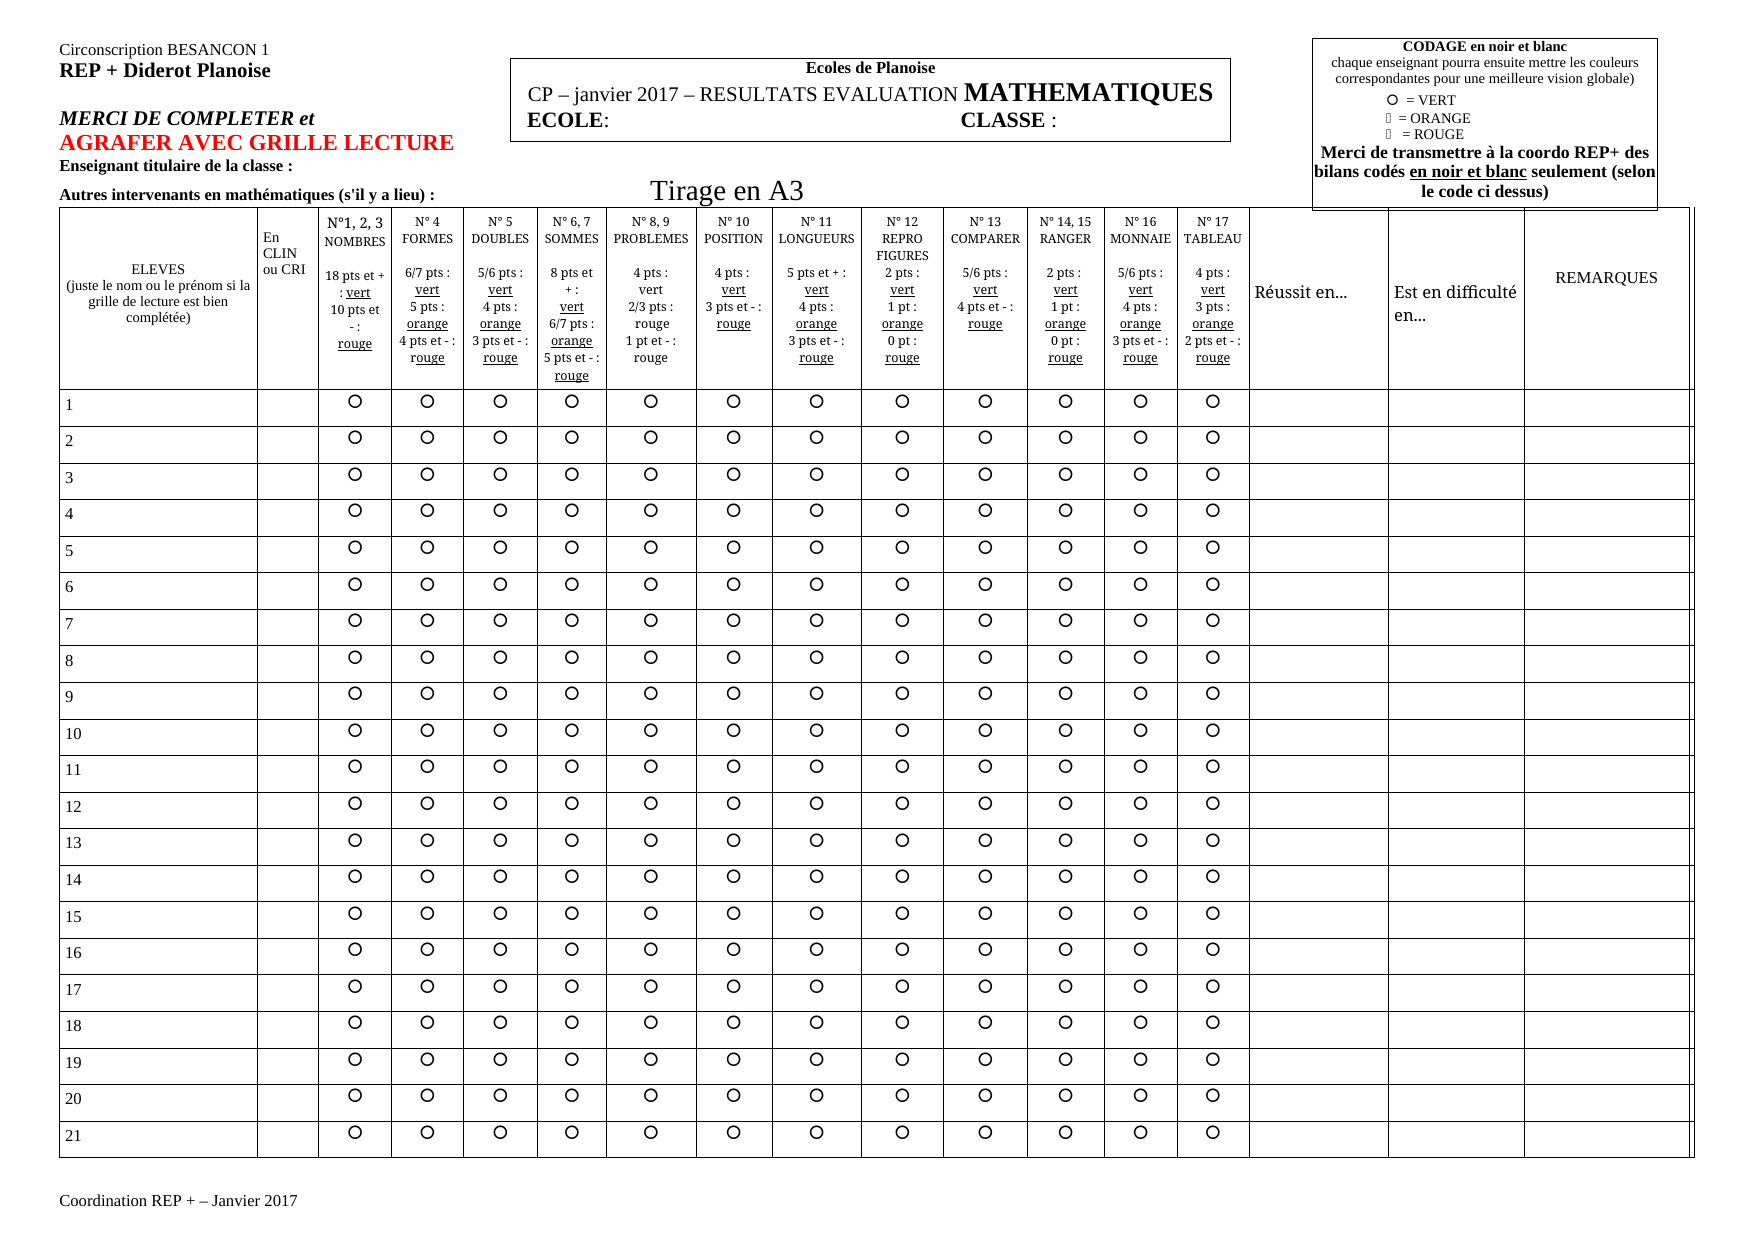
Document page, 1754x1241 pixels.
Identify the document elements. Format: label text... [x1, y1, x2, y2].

table_cell  [944, 464, 1027, 499]
table_header N° 17 TABLEAU 4 pts : vert 3 pts : orange 2 pts et - : rouge [1178, 208, 1249, 389]
table_header N° 5 DOUBLES 5/6 pts : vert 4 pts : orange 3 pts et - : rouge [464, 208, 537, 389]
table_cell  [1178, 902, 1249, 938]
text AGRAFER AVEC GRILLE LECTURE [1658, 130, 1695, 156]
table_cell [1525, 610, 1689, 645]
table_cell  [1105, 500, 1177, 536]
table_cell [1250, 902, 1388, 938]
table_cell  [773, 390, 861, 426]
table_cell  [464, 1012, 537, 1047]
table_cell  [1105, 829, 1177, 865]
table_cell  [862, 1049, 943, 1084]
table_cell 4 [60, 500, 257, 536]
table_cell  [392, 1122, 463, 1157]
table_cell  [1028, 866, 1104, 901]
table_cell  [538, 1122, 606, 1157]
table_cell  [607, 975, 696, 1011]
table_cell  [773, 1085, 861, 1121]
table_header Est en difficulté en... [1389, 211, 1524, 389]
table_header N° 12 REPRO FIGURES 2 pts : vert 1 pt : orange 0 pt : rouge [862, 208, 943, 389]
table_cell  [862, 902, 943, 938]
table_cell [258, 756, 318, 792]
table_cell [1250, 756, 1388, 792]
table_cell  [538, 683, 606, 718]
table_cell  [697, 646, 772, 682]
table_cell  [862, 646, 943, 682]
table_cell 6 [60, 573, 257, 609]
table_cell  [392, 975, 463, 1011]
table_cell  [319, 1049, 391, 1084]
table_cell  [862, 720, 943, 755]
table_cell  [607, 537, 696, 572]
table_cell  [697, 1012, 772, 1047]
table_cell  [773, 646, 861, 682]
table_cell  [319, 939, 391, 974]
text Enseignant titulaire de la classe : [1658, 156, 1695, 175]
table_cell 9 [60, 683, 257, 718]
table_cell [1250, 1085, 1388, 1121]
table_cell  [1028, 390, 1104, 426]
table_cell  [464, 720, 537, 755]
table_cell  [944, 537, 1027, 572]
table_cell  [862, 427, 943, 462]
table_cell  [944, 902, 1027, 938]
table_header N° 16 MONNAIE 5/6 pts : vert 4 pts : orange 3 pts et - : rouge [1105, 208, 1177, 389]
table_cell  [319, 829, 391, 865]
table_cell  [697, 500, 772, 536]
table_cell [258, 610, 318, 645]
table_cell [1389, 537, 1524, 572]
table_cell  [464, 390, 537, 426]
table_cell  [1028, 464, 1104, 499]
table_cell 19 [60, 1049, 257, 1084]
table_cell  [862, 793, 943, 828]
table_cell [1525, 683, 1689, 718]
table_cell [1389, 646, 1524, 682]
table_cell  [944, 390, 1027, 426]
table_cell  [862, 683, 943, 718]
table_cell  [538, 756, 606, 792]
table_cell  [1105, 939, 1177, 974]
table_cell [1389, 829, 1524, 865]
table_cell [1690, 573, 1694, 609]
table_cell  [392, 1049, 463, 1084]
table_cell  [392, 866, 463, 901]
table_cell [1690, 390, 1694, 426]
table_cell [1525, 1049, 1689, 1084]
table_cell [1525, 793, 1689, 828]
table_cell  [862, 500, 943, 536]
table_cell  [1105, 1049, 1177, 1084]
table_header N° 14, 15 RANGER 2 pts : vert 1 pt : orange 0 pt : rouge [1028, 208, 1104, 389]
text REP + Diderot Planoise [511, 59, 1230, 82]
table_cell [1525, 1085, 1689, 1121]
table_cell  [1178, 464, 1249, 499]
table_cell [1389, 1012, 1524, 1047]
table_cell  [607, 1049, 696, 1084]
table_cell  [392, 829, 463, 865]
table_cell  [697, 902, 772, 938]
table_cell [1690, 902, 1694, 938]
table_cell 7 [60, 610, 257, 645]
table_cell [1250, 829, 1388, 865]
table_cell  [1105, 464, 1177, 499]
table_cell  [697, 720, 772, 755]
table_cell [1250, 1122, 1388, 1157]
table_cell  [392, 464, 463, 499]
table_cell [1525, 975, 1689, 1011]
table_cell [1525, 464, 1689, 499]
table_cell  [862, 610, 943, 645]
table_cell  [392, 939, 463, 974]
table_cell [1525, 756, 1689, 792]
table_cell  [773, 720, 861, 755]
table_cell [258, 464, 318, 499]
table_cell  [1178, 500, 1249, 536]
table_cell  [464, 573, 537, 609]
table_cell  [538, 720, 606, 755]
table_cell  [319, 500, 391, 536]
table_cell [1389, 390, 1524, 426]
table_cell  [773, 829, 861, 865]
table_cell  [464, 756, 537, 792]
table_cell  [1028, 500, 1104, 536]
text MERCI DE COMPLETER et [1231, 107, 1312, 130]
table_cell  [319, 610, 391, 645]
text MERCI DE COMPLETER et [1658, 107, 1695, 130]
table_header ELEVES (juste le nom ou le prénom si la grille de lecture est bien complétée) [60, 208, 257, 389]
table_cell  [538, 464, 606, 499]
table_cell [1389, 573, 1524, 609]
table_cell [1525, 866, 1689, 901]
table_cell  [464, 683, 537, 718]
table_cell  [319, 720, 391, 755]
table_cell [1389, 500, 1524, 536]
table_cell [258, 1122, 318, 1157]
table_cell  [1178, 939, 1249, 974]
table_cell  [607, 829, 696, 865]
table_cell [1250, 975, 1388, 1011]
table_cell  [1178, 537, 1249, 572]
table_cell [258, 939, 318, 974]
table_cell  [862, 939, 943, 974]
table_cell  [1028, 1012, 1104, 1047]
table_cell  [538, 500, 606, 536]
text REP + Diderot Planoise [59, 59, 510, 82]
table_cell  [944, 500, 1027, 536]
table_cell [1250, 573, 1388, 609]
table_cell 10 [60, 720, 257, 755]
table_cell  [944, 866, 1027, 901]
table_cell  [319, 683, 391, 718]
table_cell  [607, 1012, 696, 1047]
table_cell [1389, 427, 1524, 462]
table_cell [1250, 1012, 1388, 1047]
table_cell  [464, 902, 537, 938]
table_cell  [1105, 866, 1177, 901]
table_cell [1690, 1049, 1694, 1084]
table_cell  [319, 1085, 391, 1121]
table_cell  [862, 537, 943, 572]
table_cell [1690, 756, 1694, 792]
table_cell  [538, 646, 606, 682]
text REP + Diderot Planoise [1313, 59, 1657, 82]
table_cell [1250, 537, 1388, 572]
table_cell [1525, 1012, 1689, 1047]
table_cell [1690, 646, 1694, 682]
table_cell  [1028, 829, 1104, 865]
table_cell  [607, 939, 696, 974]
table_cell  [1105, 646, 1177, 682]
table_cell  [1028, 610, 1104, 645]
table_cell [258, 1085, 318, 1121]
table_cell 20 [60, 1085, 257, 1121]
table_cell  [862, 390, 943, 426]
table_cell [1389, 902, 1524, 938]
table_cell  [607, 756, 696, 792]
table_cell 21 [60, 1122, 257, 1157]
table_cell  [1105, 975, 1177, 1011]
table_cell  [1028, 427, 1104, 462]
table_cell [1250, 646, 1388, 682]
table_cell  [1105, 756, 1177, 792]
table_cell [258, 866, 318, 901]
table_cell  [773, 975, 861, 1011]
table_cell  [607, 573, 696, 609]
text REP + Diderot Planoise [1231, 59, 1312, 82]
table_cell  [319, 464, 391, 499]
table_cell [1250, 1049, 1388, 1084]
table_cell  [392, 646, 463, 682]
text Enseignant titulaire de la classe : [59, 156, 1312, 175]
table_cell [1525, 537, 1689, 572]
table_cell  [538, 866, 606, 901]
table_cell  [862, 464, 943, 499]
table_cell  [1105, 427, 1177, 462]
table_cell [1525, 646, 1689, 682]
table_cell  [1028, 720, 1104, 755]
table_cell 13 [60, 829, 257, 865]
table_cell  [1105, 1085, 1177, 1121]
table_cell  [697, 829, 772, 865]
table_cell  [607, 1085, 696, 1121]
table_cell  [392, 902, 463, 938]
table_cell  [773, 756, 861, 792]
table_cell 16 [60, 939, 257, 974]
table_cell  [464, 646, 537, 682]
table_cell [1250, 390, 1388, 426]
table_cell [1690, 866, 1694, 901]
table_cell [1389, 720, 1524, 755]
table_cell  [697, 1049, 772, 1084]
table_cell 1 [60, 390, 257, 426]
table_cell 14 [60, 866, 257, 901]
text AGRAFER AVEC GRILLE LECTURE [1313, 130, 1657, 156]
table_cell [258, 390, 318, 426]
table_cell [258, 573, 318, 609]
table_cell  [1028, 683, 1104, 718]
table_cell  [464, 939, 537, 974]
table_cell  [697, 1085, 772, 1121]
table_cell  [697, 939, 772, 974]
table_header Réussit en... [1250, 208, 1388, 389]
table_cell [1690, 464, 1694, 499]
table_cell  [1028, 646, 1104, 682]
table_cell [1690, 1122, 1694, 1157]
table_header N° 10 POSITION 4 pts : vert 3 pts et - : rouge [697, 208, 772, 389]
table_cell  [862, 756, 943, 792]
table_cell [1389, 683, 1524, 718]
table_cell [258, 683, 318, 718]
table_cell  [697, 427, 772, 462]
table_cell  [1028, 975, 1104, 1011]
table_cell  [538, 610, 606, 645]
table_cell 8 [60, 646, 257, 682]
table_header N° 8, 9 PROBLEMES 4 pts : vert 2/3 pts : rouge 1 pt et - : rouge [607, 208, 696, 389]
table_cell [258, 1012, 318, 1047]
table_cell 17 [60, 975, 257, 1011]
table_cell  [944, 683, 1027, 718]
table_cell  [1105, 720, 1177, 755]
table_cell  [1028, 756, 1104, 792]
table_cell  [319, 537, 391, 572]
table_cell  [1028, 1049, 1104, 1084]
table_cell  [392, 1012, 463, 1047]
table_cell [1690, 1012, 1694, 1047]
table_cell  [319, 427, 391, 462]
table_cell [1690, 829, 1694, 865]
table_cell  [773, 793, 861, 828]
table_cell  [944, 573, 1027, 609]
table_cell  [1028, 939, 1104, 974]
table_cell [1250, 720, 1388, 755]
table_cell  [697, 756, 772, 792]
table_cell [1525, 390, 1689, 426]
text REP + Diderot Planoise [1658, 59, 1695, 82]
table_cell  [944, 1049, 1027, 1084]
table_cell  [862, 1012, 943, 1047]
table_cell  [464, 866, 537, 901]
table_cell [1525, 1122, 1689, 1157]
table_cell  [464, 829, 537, 865]
table_cell  [607, 793, 696, 828]
table_cell  [392, 537, 463, 572]
table_cell [258, 537, 318, 572]
table_cell [258, 975, 318, 1011]
text Autres intervenants en mathématiques (s'il y a lieu) : Tirage en A3 [1313, 175, 1657, 207]
table_cell 5 [60, 537, 257, 572]
table_cell  [1028, 793, 1104, 828]
table_cell 12 [60, 793, 257, 828]
table_cell  [319, 756, 391, 792]
table_cell [1389, 866, 1524, 901]
table_cell  [538, 1012, 606, 1047]
table_cell  [1105, 683, 1177, 718]
table_cell  [1105, 1122, 1177, 1157]
table_cell  [697, 537, 772, 572]
table_cell  [944, 756, 1027, 792]
table_cell  [607, 683, 696, 718]
table_cell  [773, 573, 861, 609]
table_cell [1250, 793, 1388, 828]
table_cell [1690, 683, 1694, 718]
table_cell  [538, 1049, 606, 1084]
table_cell  [392, 427, 463, 462]
table_cell [1525, 829, 1689, 865]
table_cell  [944, 793, 1027, 828]
table_cell  [773, 1049, 861, 1084]
table_cell  [538, 829, 606, 865]
table_cell  [1178, 390, 1249, 426]
table_cell  [464, 537, 537, 572]
table_cell [1690, 939, 1694, 974]
table_cell [1389, 1049, 1524, 1084]
table_cell  [697, 464, 772, 499]
table_cell [1690, 975, 1694, 1011]
table_cell  [1178, 1049, 1249, 1084]
table_cell  [773, 464, 861, 499]
table_cell  [1105, 793, 1177, 828]
table_cell  [392, 756, 463, 792]
text MERCI DE COMPLETER et [511, 107, 1230, 130]
table_cell  [607, 902, 696, 938]
table_cell [258, 902, 318, 938]
table_cell  [1178, 866, 1249, 901]
table_cell [1690, 1085, 1694, 1121]
table_cell  [862, 1122, 943, 1157]
table_cell  [607, 720, 696, 755]
text MERCI DE COMPLETER et [59, 107, 510, 130]
table_cell  [607, 610, 696, 645]
table_header N°1, 2, 3 NOMBRES 18 pts et + : vert 10 pts et - : rouge [319, 208, 391, 389]
table_cell  [697, 866, 772, 901]
table_cell 3 [60, 464, 257, 499]
text Enseignant titulaire de la classe : [1313, 156, 1657, 175]
table_cell  [944, 1122, 1027, 1157]
table_header N° 4 FORMES 6/7 pts : vert 5 pts : orange 4 pts et - : rouge [392, 208, 463, 389]
table_cell  [464, 975, 537, 1011]
table_cell [1690, 720, 1694, 755]
table_cell  [392, 500, 463, 536]
table_cell  [538, 902, 606, 938]
table_cell  [607, 500, 696, 536]
table_cell  [1178, 610, 1249, 645]
table_cell [1389, 464, 1524, 499]
table_cell  [464, 793, 537, 828]
table_cell  [319, 390, 391, 426]
table_cell  [1178, 720, 1249, 755]
table_cell  [773, 1122, 861, 1157]
table_cell [1690, 793, 1694, 828]
table_cell  [607, 464, 696, 499]
table_cell [1389, 756, 1524, 792]
table_cell  [1178, 829, 1249, 865]
table_cell [1690, 610, 1694, 645]
table_cell 18 [60, 1012, 257, 1047]
table_header REMARQUES [1525, 208, 1689, 389]
table_cell  [1105, 1012, 1177, 1047]
table_cell  [319, 646, 391, 682]
table_cell  [392, 610, 463, 645]
table_cell  [392, 683, 463, 718]
table_cell 15 [60, 902, 257, 938]
table_cell  [392, 1085, 463, 1121]
table_cell  [697, 975, 772, 1011]
table_cell  [319, 1012, 391, 1047]
table_cell [1690, 427, 1694, 462]
table_cell  [944, 975, 1027, 1011]
table_cell [258, 793, 318, 828]
table_cell  [1178, 573, 1249, 609]
table_cell [1250, 427, 1388, 462]
table_cell [1690, 537, 1694, 572]
table_cell [258, 427, 318, 462]
table_cell [258, 646, 318, 682]
table_cell  [1105, 390, 1177, 426]
table_cell [1250, 939, 1388, 974]
table_cell  [773, 939, 861, 974]
table_cell [1525, 902, 1689, 938]
table_cell  [607, 866, 696, 901]
table_cell  [538, 1085, 606, 1121]
table_cell [1250, 866, 1388, 901]
table_cell [258, 1049, 318, 1084]
table_cell  [773, 902, 861, 938]
table_cell  [1028, 573, 1104, 609]
table_cell  [944, 610, 1027, 645]
table_cell  [1028, 1085, 1104, 1121]
table_cell  [1028, 902, 1104, 938]
table_cell  [464, 1049, 537, 1084]
table_cell  [319, 1122, 391, 1157]
table_cell [1389, 975, 1524, 1011]
table_cell  [773, 537, 861, 572]
text Autres intervenants en mathématiques (s'il y a lieu) : Tirage en A3 [59, 175, 1312, 207]
text Circonscription BESANCON 1 [59, 40, 1312, 59]
table_cell [1250, 464, 1388, 499]
table_cell  [1178, 646, 1249, 682]
table_cell  [944, 427, 1027, 462]
text AGRAFER AVEC GRILLE LECTURE [511, 130, 1230, 141]
table_cell  [319, 975, 391, 1011]
table_cell [1250, 500, 1388, 536]
table_cell  [538, 390, 606, 426]
table_cell  [773, 1012, 861, 1047]
table_cell [1525, 573, 1689, 609]
text Circonscription BESANCON 1 [1313, 40, 1657, 59]
table_cell  [607, 427, 696, 462]
table_cell  [538, 939, 606, 974]
table_cell  [944, 1012, 1027, 1047]
table_cell  [607, 646, 696, 682]
table_cell  [1178, 756, 1249, 792]
table_cell  [464, 610, 537, 645]
table_cell [1525, 427, 1689, 462]
table_cell  [944, 720, 1027, 755]
text MERCI DE COMPLETER et [1313, 107, 1657, 130]
table_cell [258, 500, 318, 536]
table_cell  [1178, 427, 1249, 462]
table_cell  [538, 975, 606, 1011]
table_cell  [697, 610, 772, 645]
table_cell  [862, 1085, 943, 1121]
table_cell  [607, 390, 696, 426]
table_header N° 13 COMPARER 5/6 pts : vert 4 pts et - : rouge [944, 208, 1027, 389]
table_cell  [1178, 975, 1249, 1011]
table_cell  [1178, 793, 1249, 828]
table_cell  [862, 866, 943, 901]
table_cell  [319, 902, 391, 938]
table_cell  [464, 500, 537, 536]
table_header En CLIN ou CRI [258, 208, 318, 389]
table_cell  [773, 427, 861, 462]
table_cell  [773, 866, 861, 901]
table_cell  [392, 573, 463, 609]
table_cell  [944, 829, 1027, 865]
table_cell [1389, 610, 1524, 645]
table_cell  [464, 1122, 537, 1157]
table_cell  [1105, 573, 1177, 609]
table_cell  [697, 390, 772, 426]
text Circonscription BESANCON 1 [1658, 40, 1695, 59]
table_cell  [697, 793, 772, 828]
table_cell  [392, 793, 463, 828]
text AGRAFER AVEC GRILLE LECTURE [59, 130, 1312, 156]
table_cell [1250, 610, 1388, 645]
table_cell  [862, 975, 943, 1011]
table_cell  [1178, 1012, 1249, 1047]
table_cell  [773, 500, 861, 536]
table_cell  [862, 573, 943, 609]
table_cell [258, 720, 318, 755]
table_cell  [944, 1085, 1027, 1121]
table_cell [1250, 683, 1388, 718]
table_cell  [319, 793, 391, 828]
table_cell  [538, 537, 606, 572]
table_cell  [944, 646, 1027, 682]
table_cell  [1028, 537, 1104, 572]
table_cell  [464, 464, 537, 499]
table_cell  [773, 610, 861, 645]
table_cell [1389, 1085, 1524, 1121]
table_cell [1389, 939, 1524, 974]
table_cell  [697, 683, 772, 718]
table_cell [1690, 500, 1694, 536]
table_cell  [538, 793, 606, 828]
table_cell [1389, 793, 1524, 828]
table_cell  [538, 573, 606, 609]
table_cell  [464, 1085, 537, 1121]
table_cell  [1178, 683, 1249, 718]
table_cell [1525, 500, 1689, 536]
table_cell 11 [60, 756, 257, 792]
table_cell [258, 829, 318, 865]
table_cell  [697, 1122, 772, 1157]
table_header N° 11 LONGUEURS 5 pts et + : vert 4 pts : orange 3 pts et - : rouge [773, 208, 861, 389]
table_cell  [392, 390, 463, 426]
table_cell  [1178, 1085, 1249, 1121]
table_cell [1389, 1122, 1524, 1157]
table_cell  [607, 1122, 696, 1157]
table_cell  [773, 683, 861, 718]
table_cell  [1178, 1122, 1249, 1157]
table_cell  [697, 573, 772, 609]
table_cell  [319, 573, 391, 609]
table_header N° 6, 7 SOMMES 8 pts et + : vert 6/7 pts : orange 5 pts et - : rouge [538, 208, 606, 389]
table_cell  [319, 866, 391, 901]
table_cell  [464, 427, 537, 462]
table_cell [1525, 720, 1689, 755]
table_cell  [1105, 902, 1177, 938]
table_cell  [862, 829, 943, 865]
table_cell  [1028, 1122, 1104, 1157]
table_cell 2 [60, 427, 257, 462]
table_cell [1525, 939, 1689, 974]
table_cell  [392, 720, 463, 755]
table_cell  [538, 427, 606, 462]
table_cell  [944, 939, 1027, 974]
table_cell  [1105, 610, 1177, 645]
table_cell  [1105, 537, 1177, 572]
